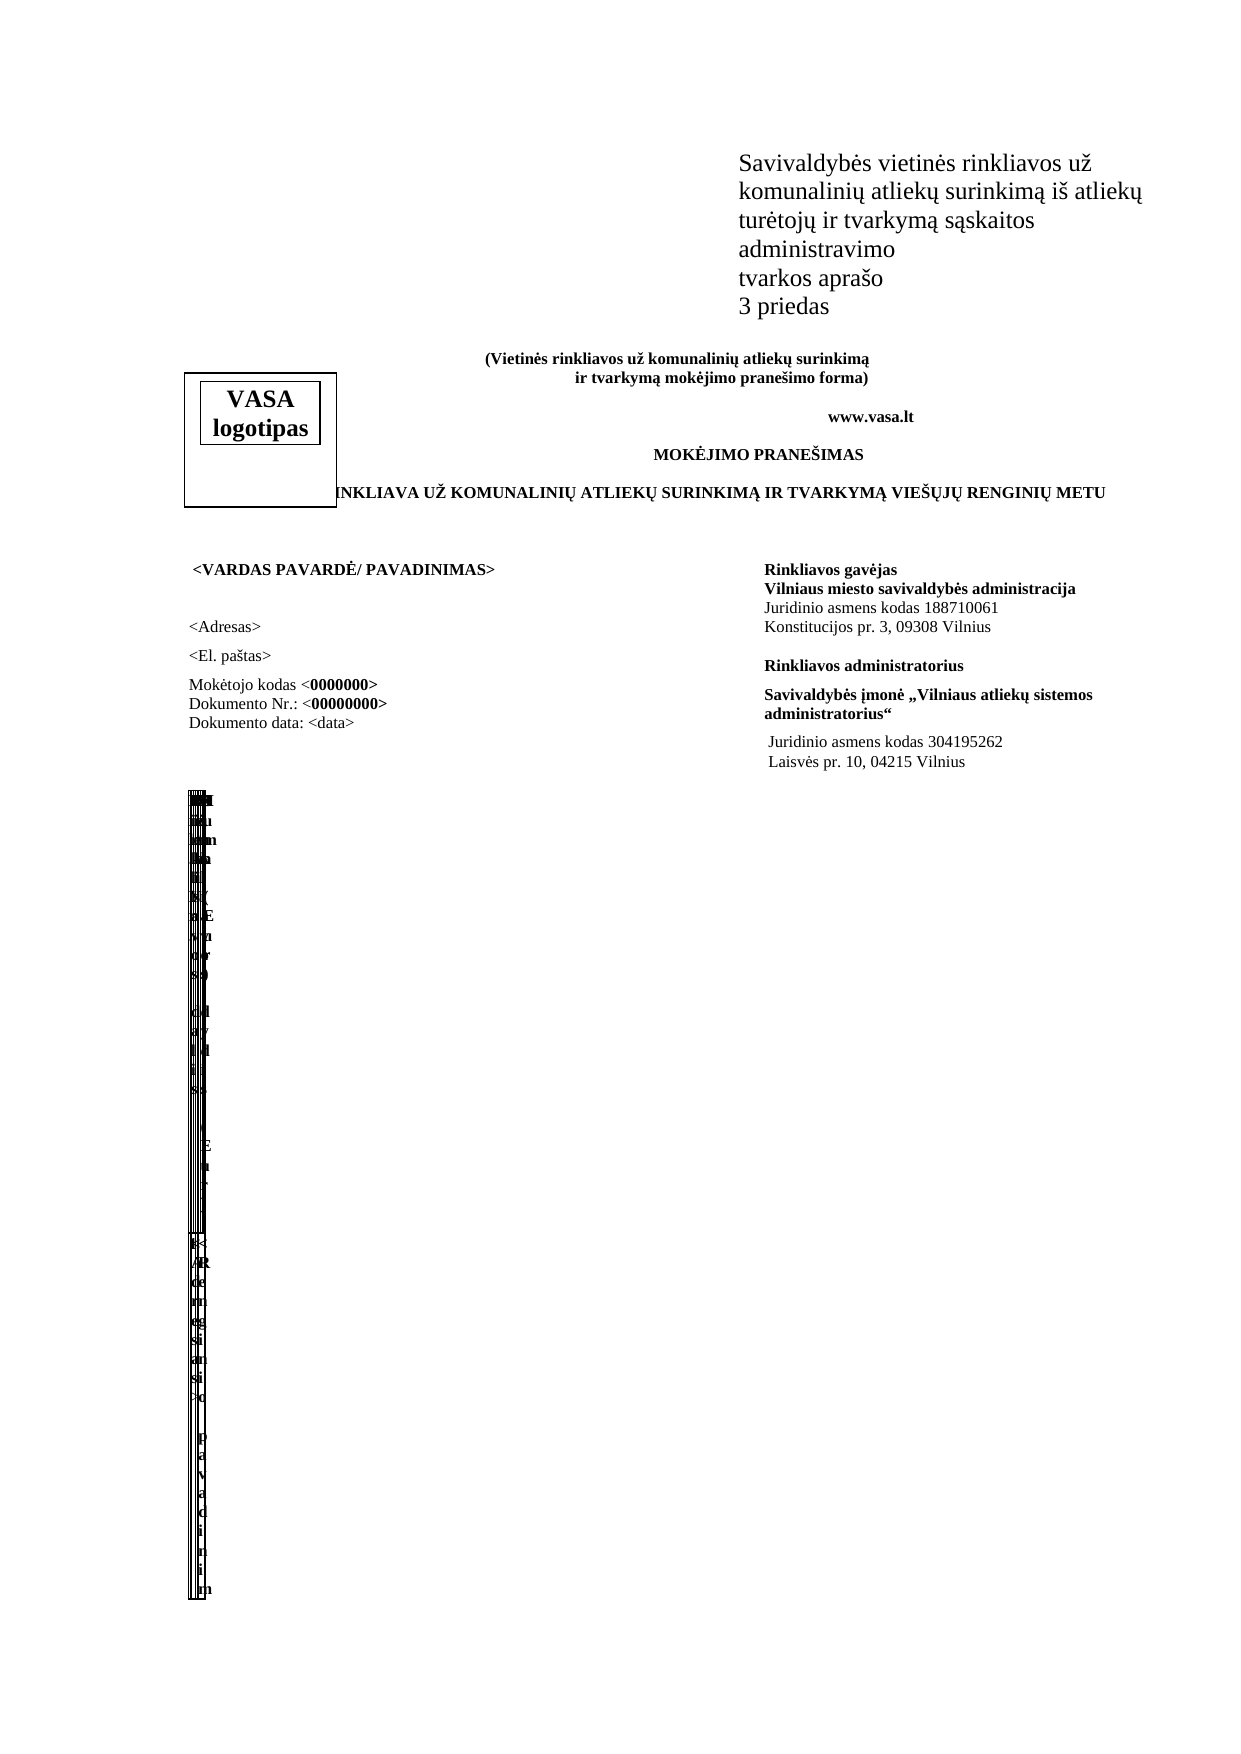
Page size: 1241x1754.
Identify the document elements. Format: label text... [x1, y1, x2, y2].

text ir tvarkymą mokėjimo pranešimo forma) [177, 368, 1181, 387]
table_cell Vilniaus miesto savivaldybės administracija [753, 579, 1181, 598]
table_cell Rinkliavos administratorius [753, 636, 1181, 675]
table_cell Konstitucijos pr. 3, 09308 Vilnius [753, 617, 1181, 636]
table_cell Juridinio asmens kodas 304195262 [753, 732, 1181, 751]
table_cell Rinkliavos gavėjas [753, 560, 1181, 579]
table_cell [177, 732, 753, 751]
text komunalinių atliekų surinkimą iš atliekų [177, 176, 1181, 205]
table_cell [177, 771, 1181, 790]
table_cell <El. paštas> [177, 636, 753, 675]
table_cell [177, 579, 753, 598]
text turėtojų ir tvarkymą sąskaitos [177, 205, 1181, 234]
text tvarkos aprašo [177, 263, 1181, 291]
table_cell <VARDAS PAVARDĖ/ PAVADINIMAS> [177, 560, 753, 579]
text administravimo [177, 234, 1181, 263]
table_cell <Adresas> [177, 617, 753, 636]
text 3 priedas [177, 291, 1181, 320]
text (Vietinės rinkliavos už komunalinių atliekų surinkimą [177, 349, 1181, 368]
table_cell Juridinio asmens kodas 188710061 [753, 598, 1181, 617]
table_cell Mokėtojo kodas <0000000> Dokumento Nr.: <00000000> Dokumento data: <data> [177, 675, 629, 732]
text VASA logotipas [201, 382, 319, 444]
table_cell Laisvės pr. 10, 04215 Vilnius [753, 751, 1181, 771]
table_cell [177, 598, 753, 617]
table_cell Rinkliavą prašome sumokėti ne vėliau kaip likus 2 d. d. iki renginio pradžios [177, 790, 188, 1599]
table_cell [177, 502, 1181, 560]
table_cell [629, 675, 753, 732]
text (Vietinės rinkliavos už komunalinių atliekų surinkimą [185, 374, 336, 506]
text www.vasa.lt [337, 406, 1181, 426]
table_cell [177, 751, 753, 771]
text Savivaldybės vietinės rinkliavos už [177, 148, 1181, 176]
table_cell Savivaldybės įmonė „Vilniaus atliekų sistemos administratorius“ [753, 675, 1181, 732]
table_cell Rinkliavą prašome sumokėti ne vėliau kaip likus 2 d. d. iki renginio pradžios [206, 790, 1181, 1599]
table_header VIETINĖ RINKLIAVA UŽ KOMUNALINIŲ ATLIEKŲ SURINKIMĄ IR TVARKYMĄ VIEŠŲJŲ RENGINIŲ METU [337, 483, 1181, 502]
text MOKĖJIMO PRANEŠIMAS [337, 445, 1181, 464]
